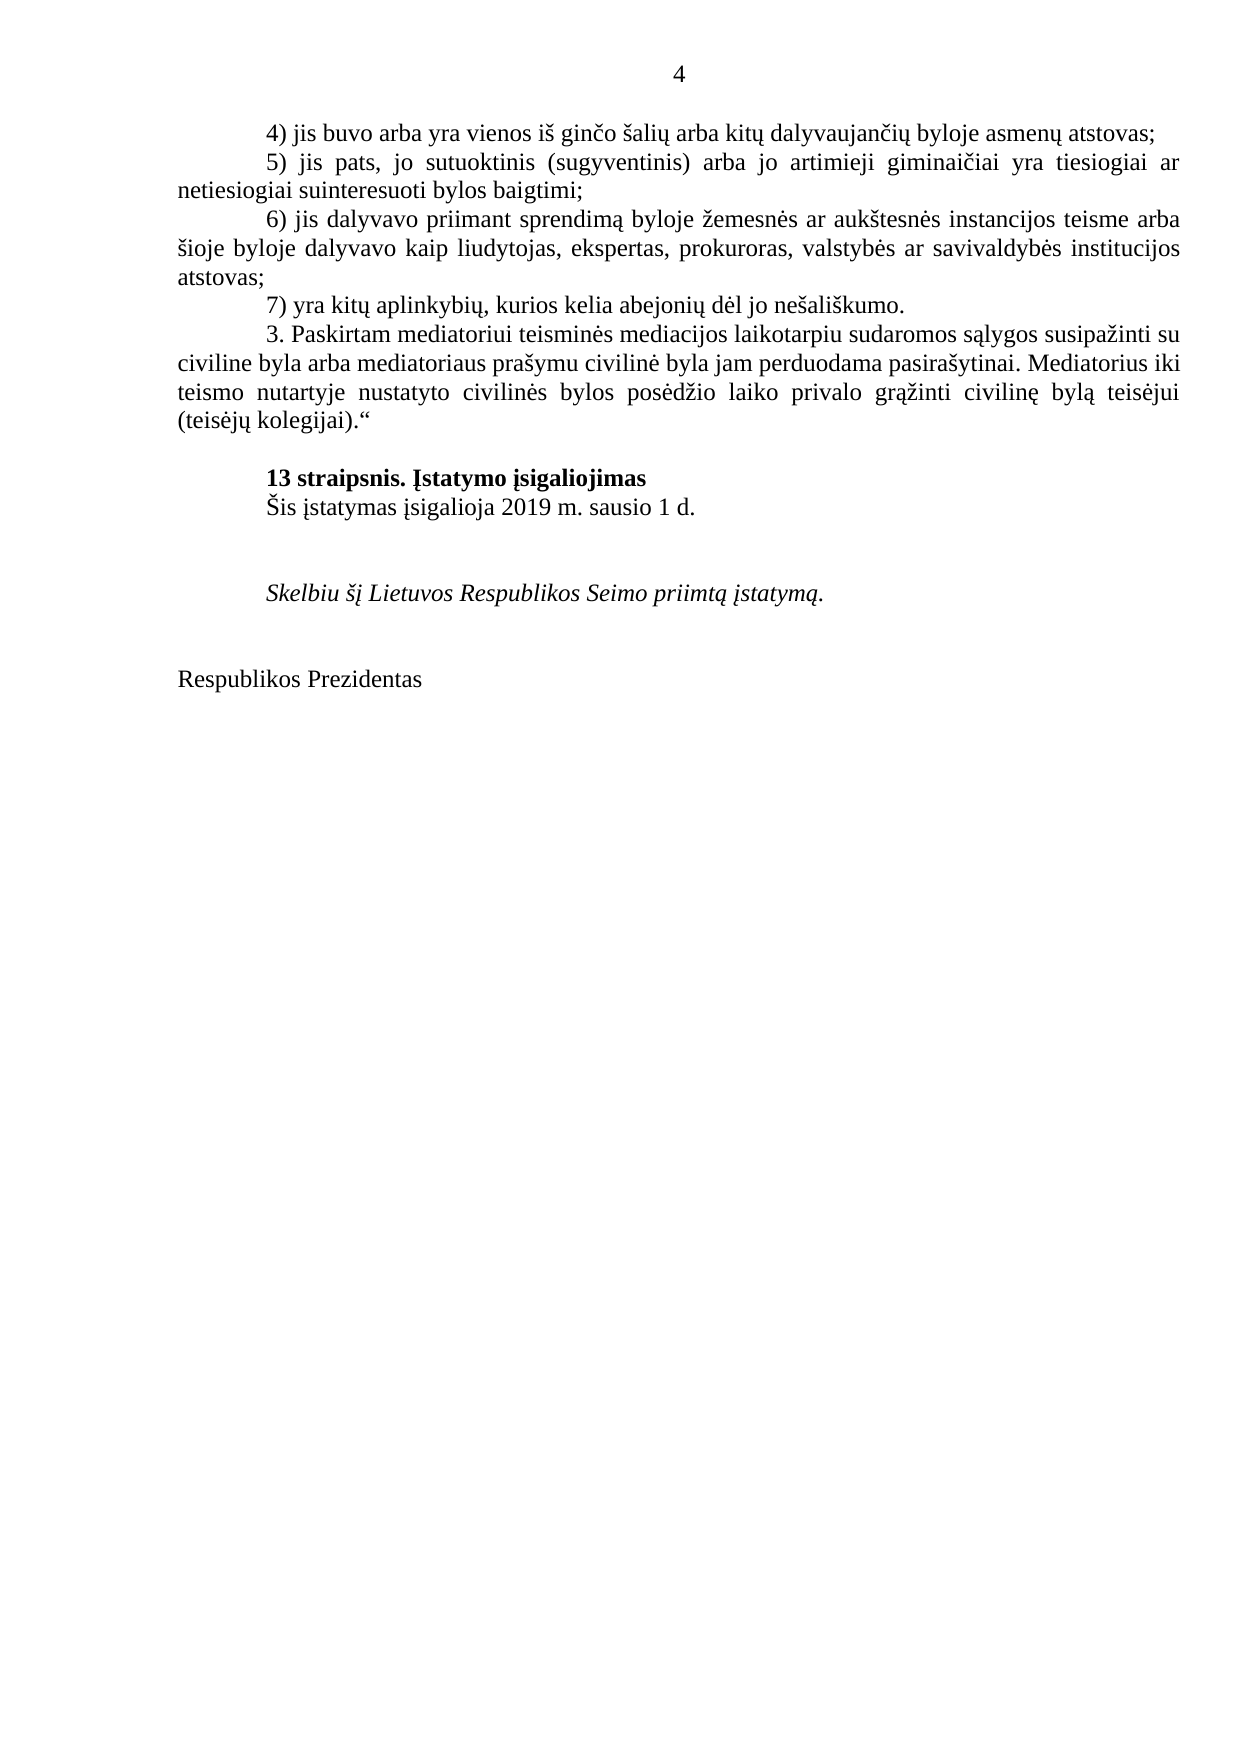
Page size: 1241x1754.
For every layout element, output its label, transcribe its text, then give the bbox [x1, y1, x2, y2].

text 3. Paskirtam mediatoriui teisminės mediacijos laikotarpiu sudaromos sąlygos susipažinti su civiline byla arba mediatoriaus prašymu civilinė byla jam perduodama pasirašytinai. Mediatorius iki teismo nutartyje nustatyto civilinės bylos posėdžio laiko privalo grąžinti civilinę bylą teisėjui (teisėjų kolegijai).“ [177, 319, 1181, 434]
text Respublikos Prezidentas [177, 664, 1181, 693]
text 7) yra kitų aplinkybių, kurios kelia abejonių dėl jo nešališkumo. [177, 291, 1181, 319]
text 13 straipsnis. Įstatymo įsigaliojimas [177, 463, 1181, 492]
text 4) jis buvo arba yra vienos iš ginčo šalių arba kitų dalyvaujančių byloje asmenų atstovas; [177, 118, 1181, 147]
text Šis įstatymas įsigalioja 2019 m. sausio 1 d. [177, 492, 1181, 521]
text Skelbiu šį Lietuvos Respublikos Seimo priimtą įstatymą. [177, 578, 1181, 607]
text 6) jis dalyvavo priimant sprendimą byloje žemesnės ar aukštesnės instancijos teisme arba šioje byloje dalyvavo kaip liudytojas, ekspertas, prokuroras, valstybės ar savivaldybės institucijos atstovas; [177, 204, 1181, 291]
text 5) jis pats, jo sutuoktinis (sugyventinis) arba jo artimieji giminaičiai yra tiesiogiai ar netiesiogiai suinteresuoti bylos baigtimi; [177, 147, 1181, 204]
